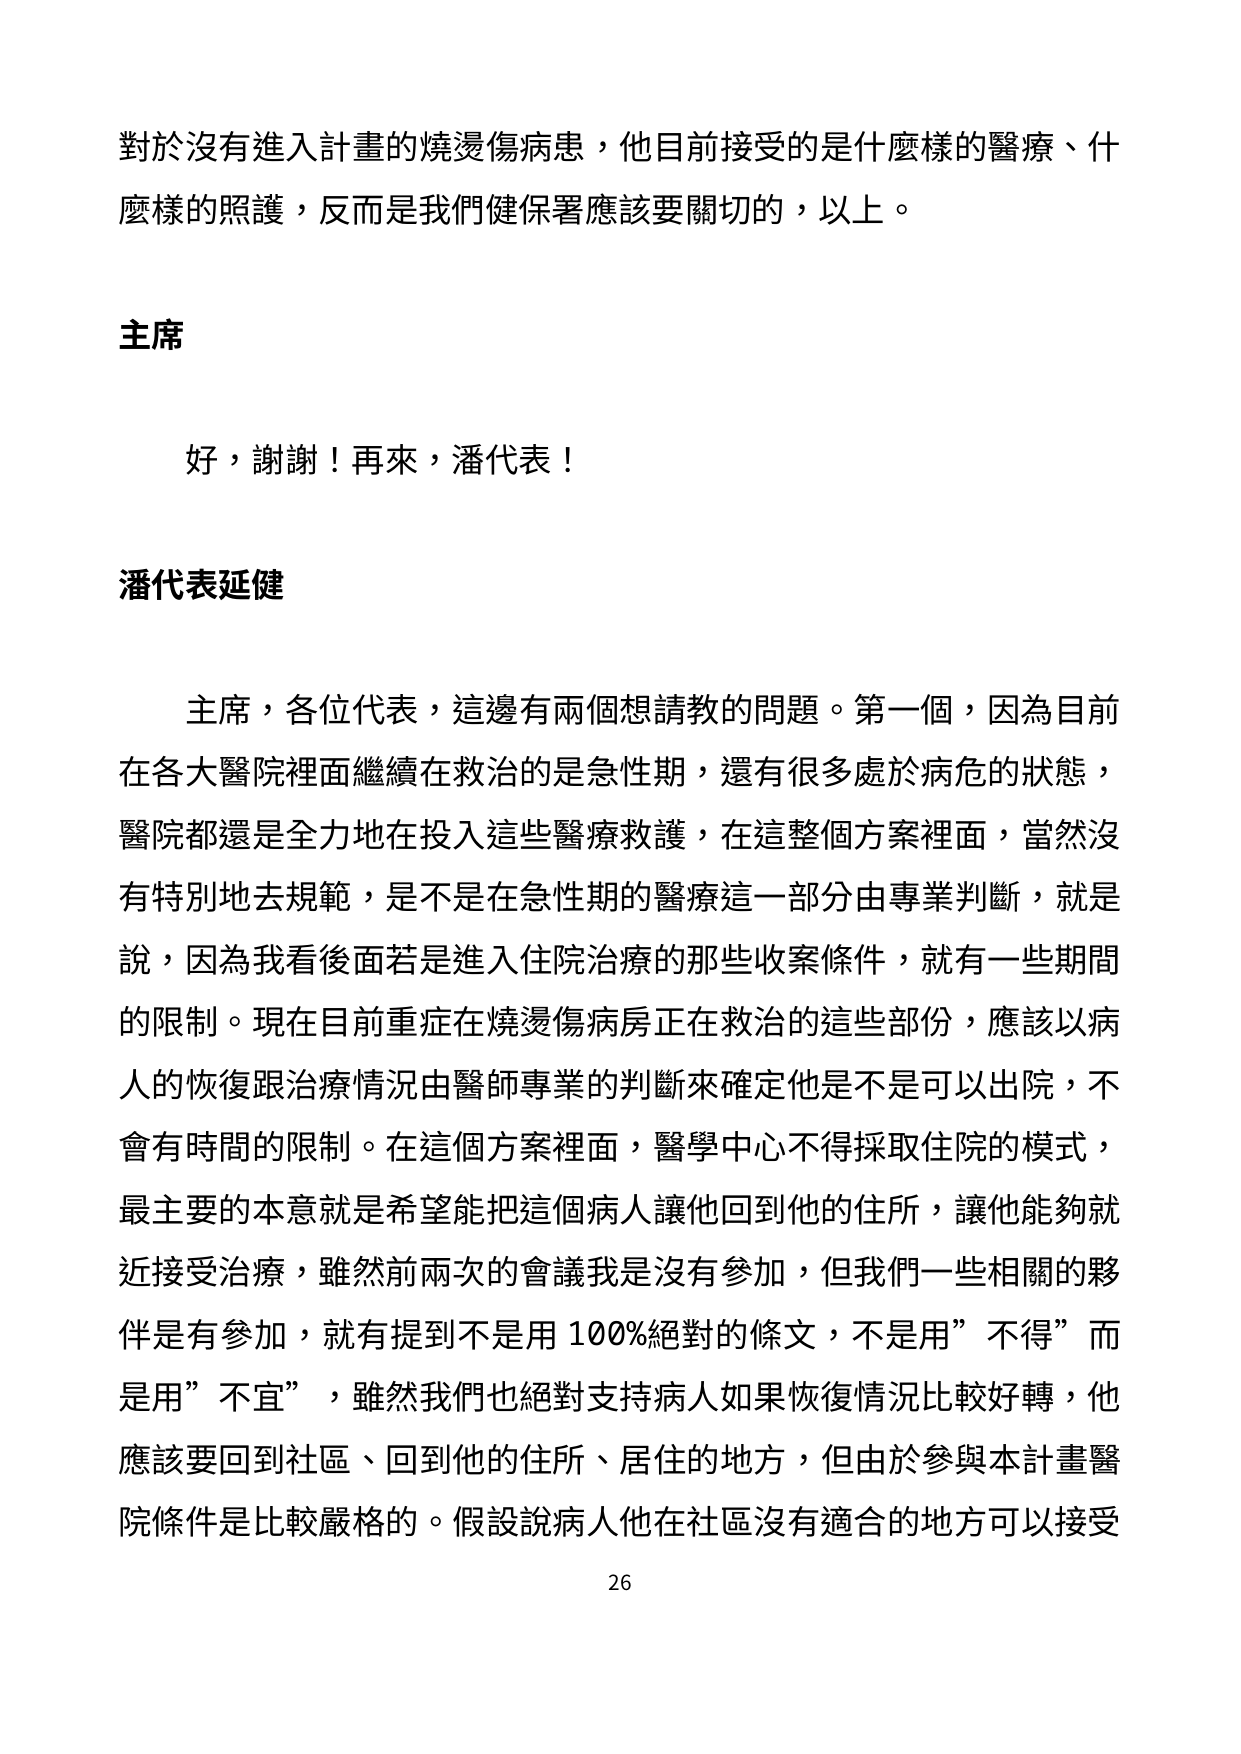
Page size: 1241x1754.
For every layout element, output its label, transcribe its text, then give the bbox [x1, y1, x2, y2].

text 好，謝謝！再來，潘代表！ [118, 416, 1122, 478]
text 主席 [118, 291, 1122, 353]
text 潘代表延健 [118, 541, 1122, 603]
text 主席，還有各位與會的代表各位早安，已經快要中午了。對於這個PAC燒燙傷照護計畫，確實健保署花費很多心思，在今天之前也舉辦了兩次專家會議。那在會議上面，因為過去我們臺灣社會，在處理這個燒燙傷個案的照護的時候，除了醫界之外還有一個很好的幫手就是陽光基金會，它其實對於燒燙傷病人的~不管他是在醫療或是社會性能照護上面都投注很多、經驗也非常地豐富，那它在兩次的專業會議裡面也不斷地強調，到底我們的醫療要給予到什麼樣的程度？他也呼籲說對於醫療的照護要有一個切點，以讓病人儘早地回歸到社會，對於回歸社會這件事情做準備，那他在會議上特別強調希望像這樣的照護是以6個月為一個期限。那我們知道其實健保對於我們來講都是很寶貴的資源，那儘管我們要很積極的救治，病人他如果存活下來，最重要的不是醫療而是他的生活，因此我們在上一次的會議特別有提到就是說，因為這一次這麼密集的大量傷患的這種燒燙傷的病人，除了在健保的體系之外，在政府這邊好像也決定要一個個案給予一個社工，因此我們在第二次會議的時候特別有提出來一個建議，就是說是不是有可能對於這樣燒燙傷的病人，要去做個案的管理，對於我們做個案的管理，我們才能夠去追蹤這個病人他是不是~如果我們預期他進到比較好的照護計畫，那他在醫療費用的使用上有沒有超出我們可以負擔的地方。當然我們也知道說，社區醫院在這一次照護的角色上面，我們會儘到我們可以做的，畢竟參與醫院的團隊非常地嚴格，那我們極盡的各種各式包括語言及其他什麼資源都有。所以我們也對這幾家要參與照護的醫院表示感佩，但是我們其實非常希望的事，在病人許可的情況之下，也能夠適當的讓病人確實地回到社區，能夠接受在地地區醫院的照護。那以上我們對於這個案子沒有再特別要補充的意見，但是我們必須要呼籲，假使~因為可能不是所有的燒燙傷病患會進到我們這個照護計畫，如果他進入到這個照護計畫大概我們不用太擔心，我們應該要擔心的是沒有進到這個照護計畫或者是他的照護計畫是沒有被追蹤管理的個案，那我覺得這一段是沒有在這個計畫裡看到的，那假使我們對於這個計畫再有補充建議的部分，我們是認為，對於沒有進入計畫的燒燙傷病患，他目前接受的是什麼樣的醫療、什麼樣的照護，反而是我們健保署應該要關切的，以上。 [118, 103, 1122, 228]
text 主席，各位代表，這邊有兩個想請教的問題。第一個，因為目前在各大醫院裡面繼續在救治的是急性期，還有很多處於病危的狀態，醫院都還是全力地在投入這些醫療救護，在這整個方案裡面，當然沒有特別地去規範，是不是在急性期的醫療這一部分由專業判斷，就是說，因為我看後面若是進入住院治療的那些收案條件，就有一些期間的限制。現在目前重症在燒燙傷病房正在救治的這些部份，應該以病人的恢復跟治療情況由醫師專業的判斷來確定他是不是可以出院，不會有時間的限制。在這個方案裡面，醫學中心不得採取住院的模式，最主要的本意就是希望能把這個病人讓他回到他的住所，讓他能夠就近接受治療，雖然前兩次的會議我是沒有參加，但我們一些相關的夥伴是有參加，就有提到不是用100%絕對的條文，不是用”不得”而是用”不宜”，雖然我們也絕對支持病人如果恢復情況比較好轉，他應該要回到社區、回到他的住所、居住的地方，但由於參與本計畫醫院條件是比較嚴格的。假設說病人他在社區沒有適合的地方可以接受 [118, 666, 1122, 1541]
